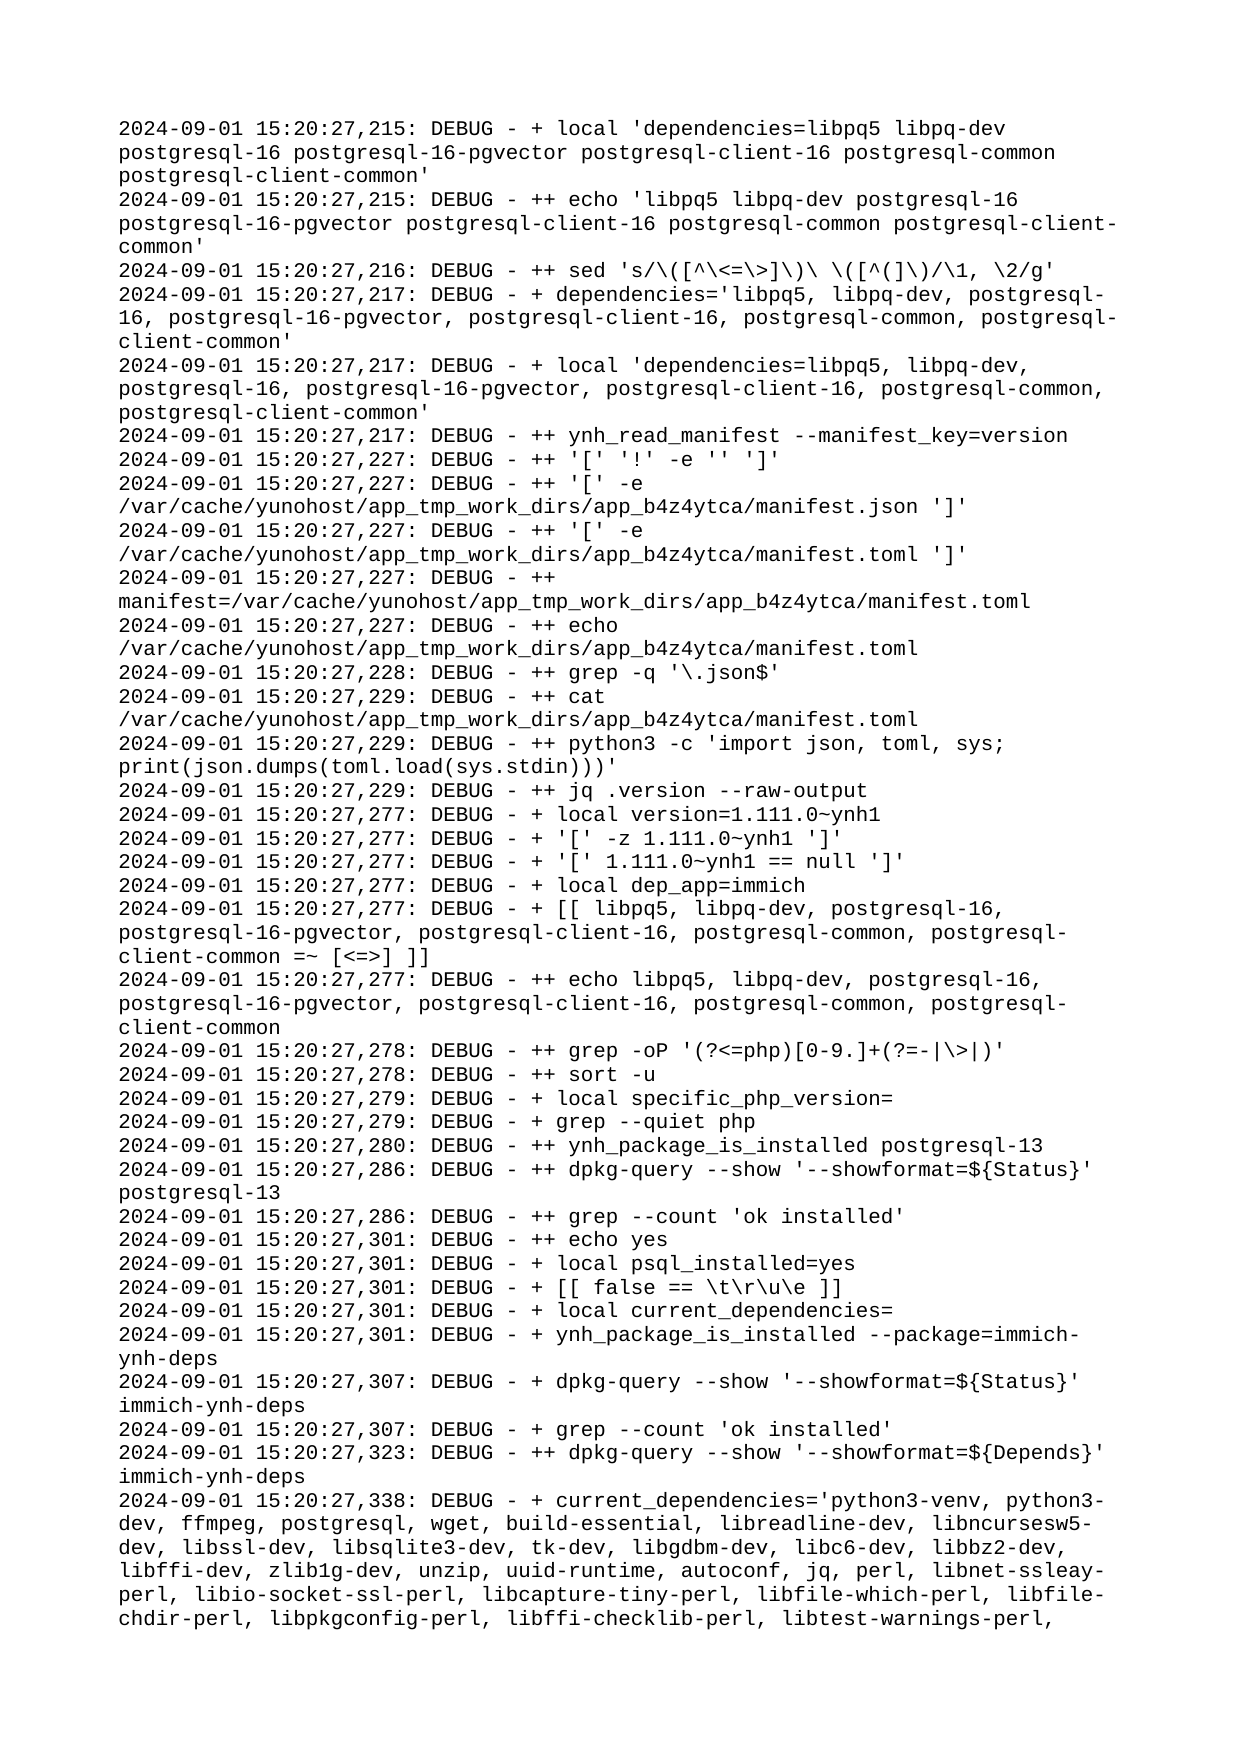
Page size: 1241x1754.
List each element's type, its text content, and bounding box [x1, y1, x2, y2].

text 2024-09-01 15:20:27,215: DEBUG - + local 'dependencies=libpq5 libpq-dev postgresql-16 postgresql-16-pgvector postgresql-client-16 postgresql-common postgresql-client-common' 2024-09-01 15:20:27,215: DEBUG - ++ echo 'libpq5 libpq-dev postgresql-16 postgresql-16-pgvector postgresql-client-16 postgresql-common postgresql-client-common' 2024-09-01 15:20:27,216: DEBUG - ++ sed 's/\([^\<=\>]\)\ \([^(]\)/\1, \2/g' 2024-09-01 15:20:27,217: DEBUG - + dependencies='libpq5, libpq-dev, postgresql-16, postgresql-16-pgvector, postgresql-client-16, postgresql-common, postgresql-client-common' 2024-09-01 15:20:27,217: DEBUG - + local 'dependencies=libpq5, libpq-dev, postgresql-16, postgresql-16-pgvector, postgresql-client-16, postgresql-common, postgresql-client-common' 2024-09-01 15:20:27,217: DEBUG - ++ ynh_read_manifest --manifest_key=version 2024-09-01 15:20:27,227: DEBUG - ++ '[' '!' -e '' ']' 2024-09-01 15:20:27,227: DEBUG - ++ '[' -e /var/cache/yunohost/app_tmp_work_dirs/app_b4z4ytca/manifest.json ']' 2024-09-01 15:20:27,227: DEBUG - ++ '[' -e /var/cache/yunohost/app_tmp_work_dirs/app_b4z4ytca/manifest.toml ']' 2024-09-01 15:20:27,227: DEBUG - ++ manifest=/var/cache/yunohost/app_tmp_work_dirs/app_b4z4ytca/manifest.toml 2024-09-01 15:20:27,227: DEBUG - ++ echo /var/cache/yunohost/app_tmp_work_dirs/app_b4z4ytca/manifest.toml 2024-09-01 15:20:27,228: DEBUG - ++ grep -q '\.json$' 2024-09-01 15:20:27,229: DEBUG - ++ cat /var/cache/yunohost/app_tmp_work_dirs/app_b4z4ytca/manifest.toml 2024-09-01 15:20:27,229: DEBUG - ++ python3 -c 'import json, toml, sys; print(json.dumps(toml.load(sys.stdin)))' 2024-09-01 15:20:27,229: DEBUG - ++ jq .version --raw-output 2024-09-01 15:20:27,277: DEBUG - + local version=1.111.0~ynh1 2024-09-01 15:20:27,277: DEBUG - + '[' -z 1.111.0~ynh1 ']' 2024-09-01 15:20:27,277: DEBUG - + '[' 1.111.0~ynh1 == null ']' 2024-09-01 15:20:27,277: DEBUG - + local dep_app=immich 2024-09-01 15:20:27,277: DEBUG - + [[ libpq5, libpq-dev, postgresql-16, postgresql-16-pgvector, postgresql-client-16, postgresql-common, postgresql-client-common =~ [<=>] ]] 2024-09-01 15:20:27,277: DEBUG - ++ echo libpq5, libpq-dev, postgresql-16, postgresql-16-pgvector, postgresql-client-16, postgresql-common, postgresql-client-common 2024-09-01 15:20:27,278: DEBUG - ++ grep -oP '(?<=php)[0-9.]+(?=-|\>|)' 2024-09-01 15:20:27,278: DEBUG - ++ sort -u 2024-09-01 15:20:27,279: DEBUG - + local specific_php_version= 2024-09-01 15:20:27,279: DEBUG - + grep --quiet php 2024-09-01 15:20:27,280: DEBUG - ++ ynh_package_is_installed postgresql-13 2024-09-01 15:20:27,286: DEBUG - ++ dpkg-query --show '--showformat=${Status}' postgresql-13 2024-09-01 15:20:27,286: DEBUG - ++ grep --count 'ok installed' 2024-09-01 15:20:27,301: DEBUG - ++ echo yes 2024-09-01 15:20:27,301: DEBUG - + local psql_installed=yes 2024-09-01 15:20:27,301: DEBUG - + [[ false == \t\r\u\e ]] 2024-09-01 15:20:27,301: DEBUG - + local current_dependencies= 2024-09-01 15:20:27,301: DEBUG - + ynh_package_is_installed --package=immich-ynh-deps 2024-09-01 15:20:27,307: DEBUG - + dpkg-query --show '--showformat=${Status}' immich-ynh-deps 2024-09-01 15:20:27,307: DEBUG - + grep --count 'ok installed' 2024-09-01 15:20:27,323: DEBUG - ++ dpkg-query --show '--showformat=${Depends}' immich-ynh-deps 2024-09-01 15:20:27,338: DEBUG - + current_dependencies='python3-venv, python3-dev, ffmpeg, postgresql, wget, build-essential, libreadline-dev, libncursesw5-dev, libssl-dev, libsqlite3-dev, tk-dev, libgdbm-dev, libc6-dev, libbz2-dev, libffi-dev, zlib1g-dev, unzip, uuid-runtime, autoconf, jq, perl, libnet-ssleay-perl, libio-socket-ssl-perl, libcapture-tiny-perl, libfile-which-perl, libfile-chdir-perl, libpkgconfig-perl, libffi-checklib-perl, libtest-warnings-perl, [118, 118, 1122, 1631]
